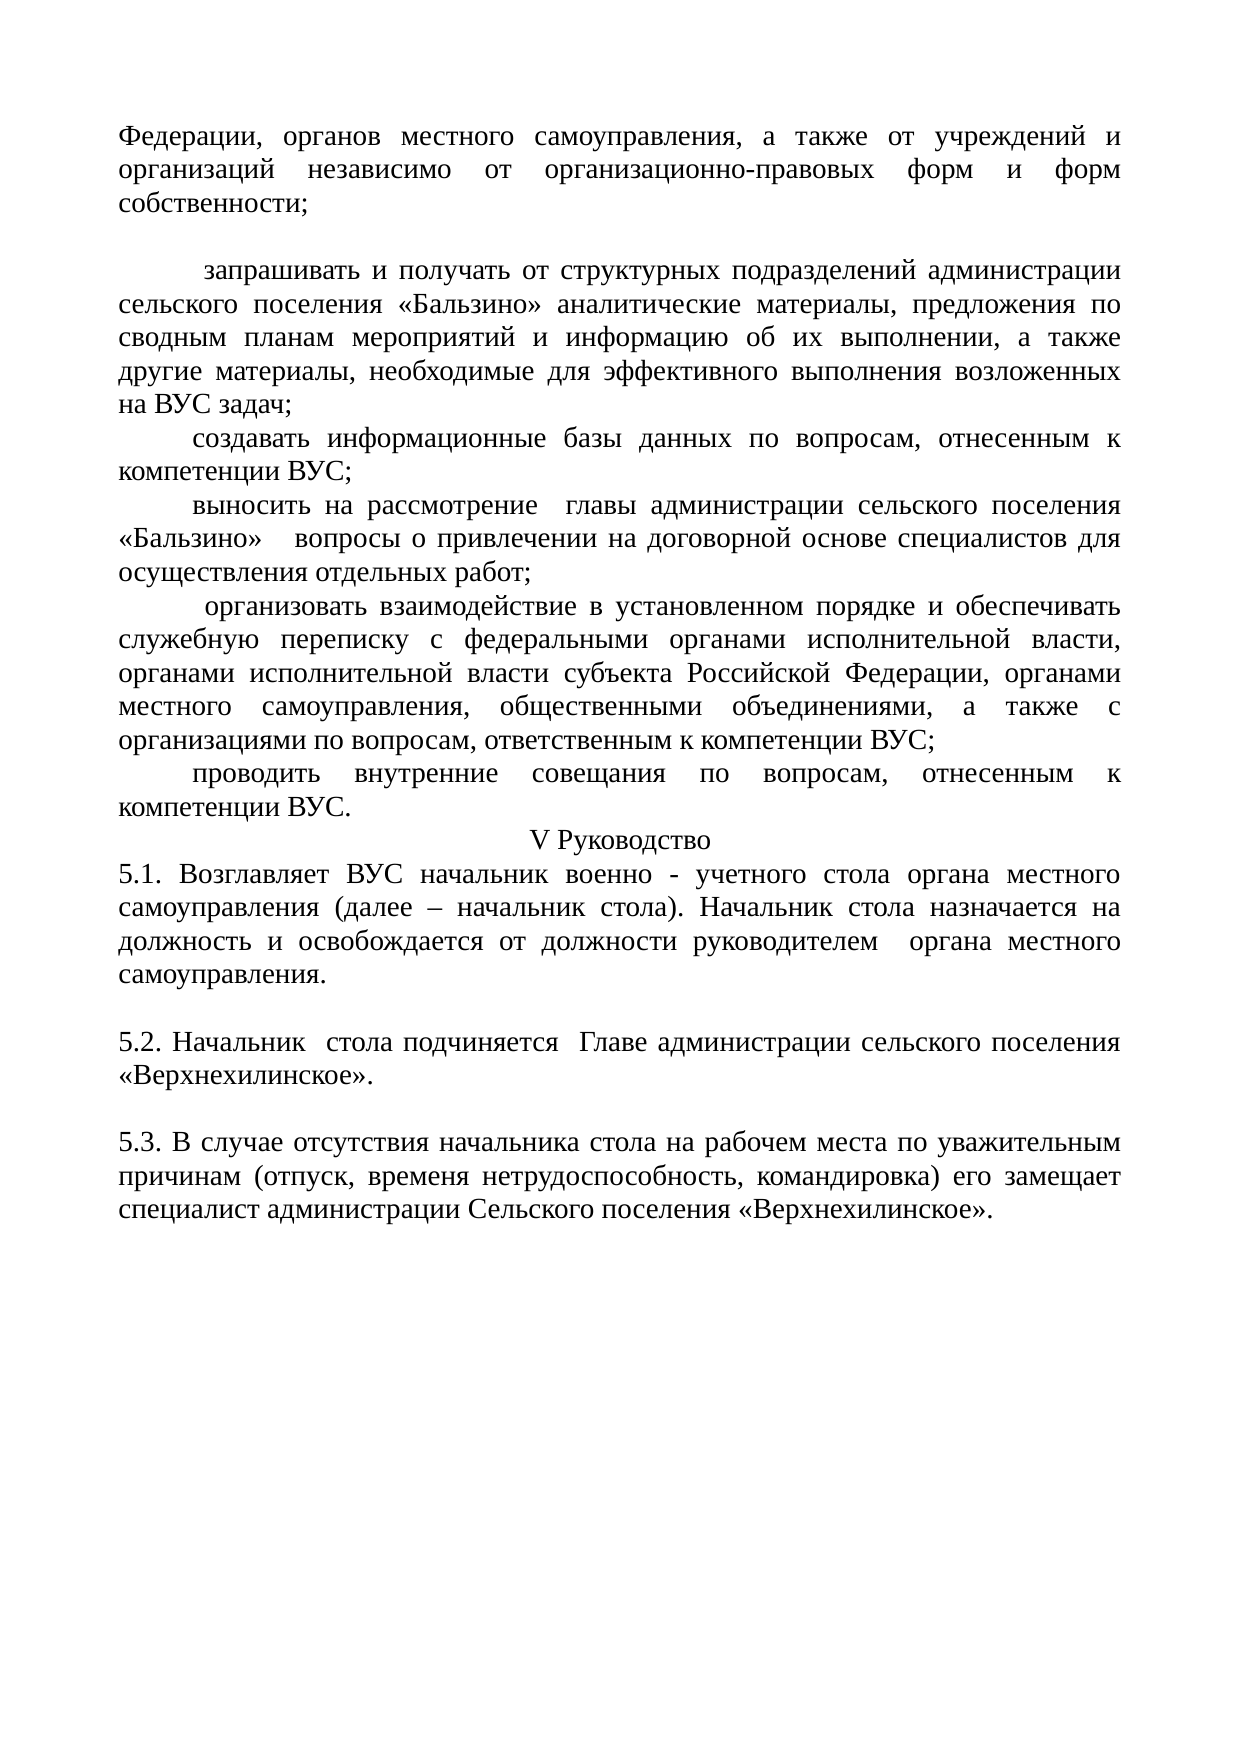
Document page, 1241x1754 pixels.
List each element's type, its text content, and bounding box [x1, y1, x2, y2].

text V Руководство [118, 822, 1122, 856]
text 5.2. Начальник стола подчиняется Главе администрации сельского поселения «Верхнехилинское». [118, 1024, 1122, 1091]
text 5.3. В случае отсутствия начальника стола на рабочем места по уважительным причинам (отпуск, временя нетрудоспособность, командировка) его замещает специалист администрации Сельского поселения «Верхнехилинское». [118, 1124, 1122, 1225]
text проводить внутренние совещания по вопросам, отнесенным к компетенции ВУС. [118, 755, 1122, 822]
text 5.1. Возглавляет ВУС начальник военно - учетного стола органа местного самоуправления (далее – начальник стола). Начальник стола назначается на должность и освобождается от должности руководителем органа местного самоуправления. [118, 856, 1122, 990]
text выносить на рассмотрение главы администрации сельского поселения «Бальзино» вопросы о привлечении на договорной основе специалистов для осуществления отдельных работ; [118, 487, 1122, 588]
text запрашивать и получать от структурных подразделений администрации сельского поселения «Бальзино» аналитические материалы, предложения по сводным планам мероприятий и информацию об их выполнении, а также другие материалы, необходимые для эффективного выполнения возложенных на ВУС задач; [118, 252, 1122, 420]
text организовать взаимодействие в установленном порядке и обеспечивать служебную переписку с федеральными органами исполнительной власти, органами исполнительной власти субъекта Российской Федерации, органами местного самоуправления, общественными объединениями, а также с организациями по вопросам, ответственным к компетенции ВУС; [118, 588, 1122, 755]
text создавать информационные базы данных по вопросам, отнесенным к компетенции ВУС; [118, 420, 1122, 487]
text Федерации, органов местного самоуправления, а также от учреждений и организаций независимо от организационно-правовых форм и форм собственности; [118, 118, 1122, 219]
